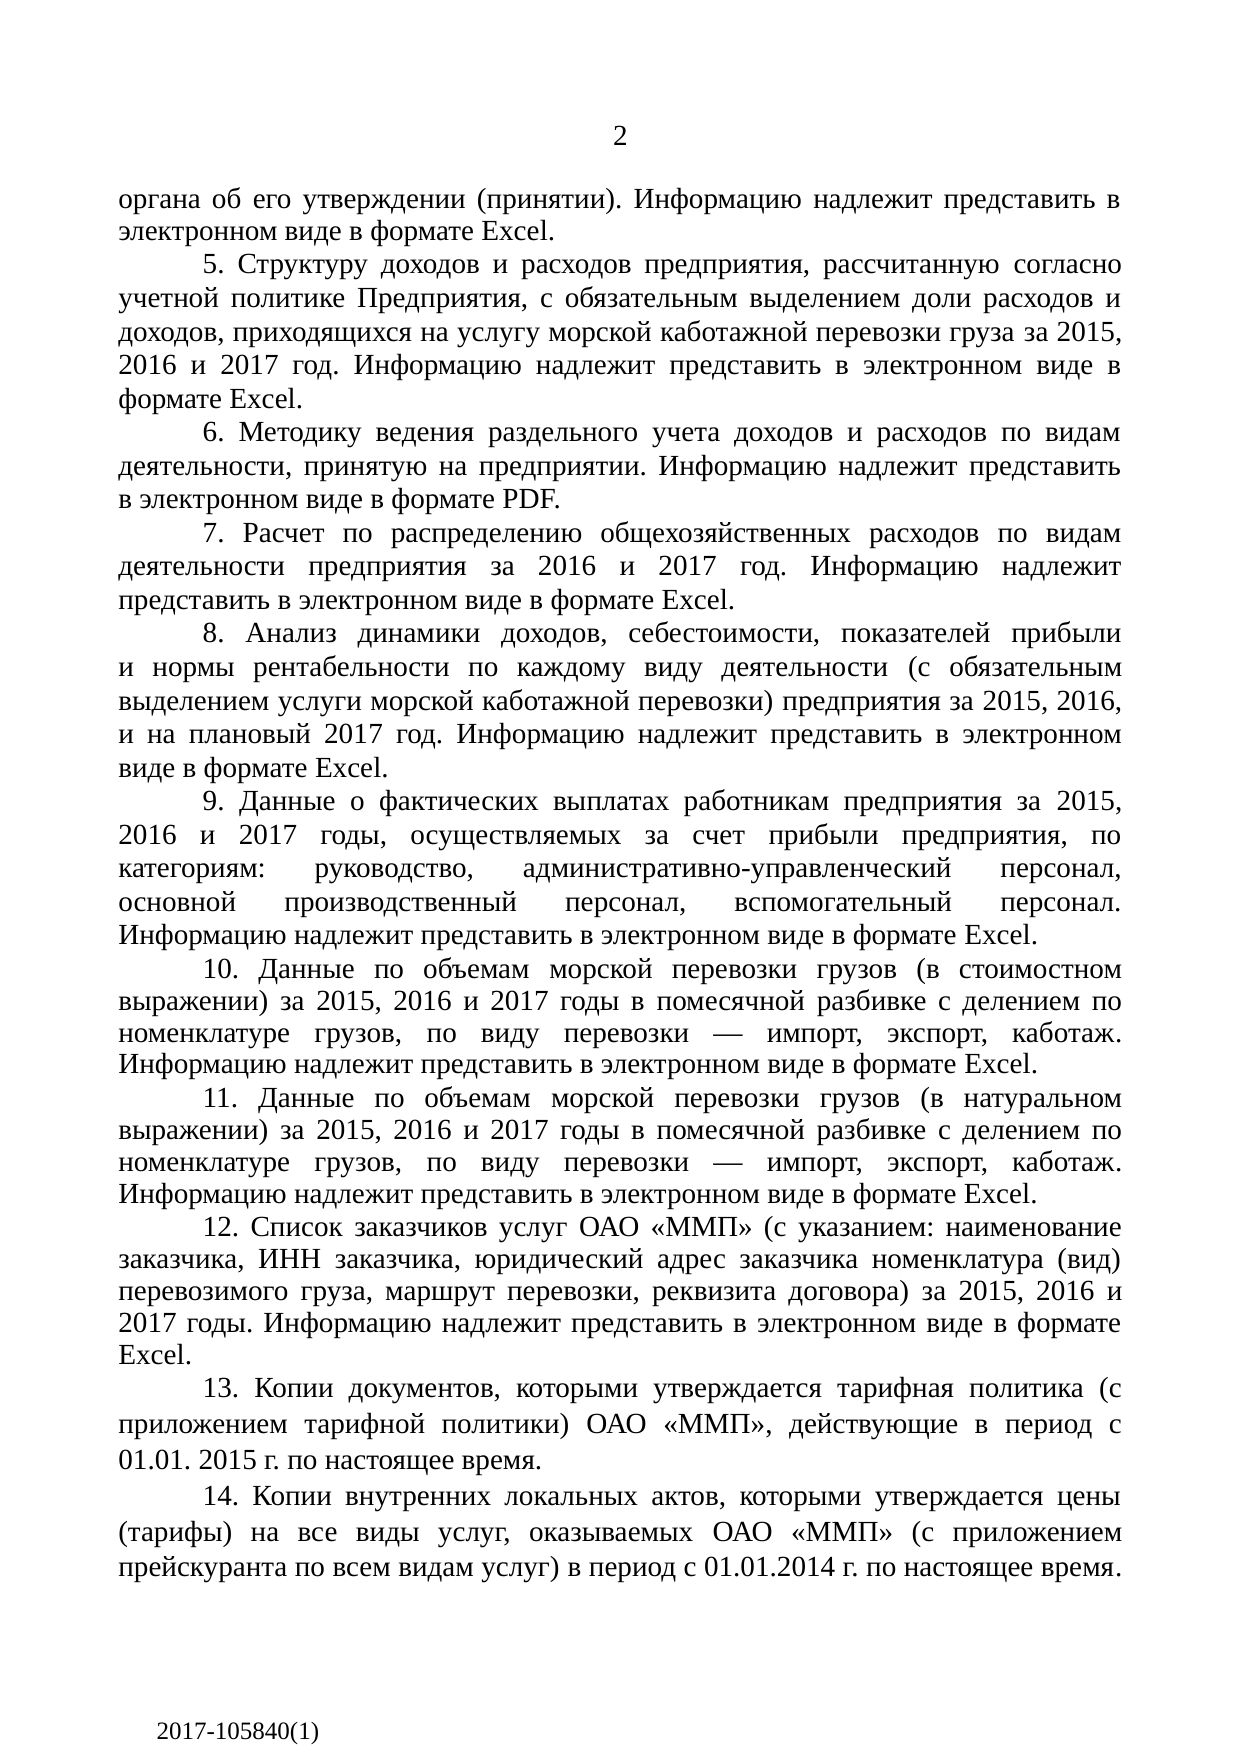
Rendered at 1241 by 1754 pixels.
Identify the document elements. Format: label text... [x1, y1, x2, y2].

text 8. Анализ динамики доходов, себестоимости, показателей прибыли и нормы рентабельности по каждому виду деятельности (с обязательным выделением услуги морской каботажной перевозки) предприятия за 2015, 2016, и на плановый 2017 год. Информацию надлежит представить в электронном виде в формате Excel. [118, 616, 1122, 783]
text 14. Копии внутренних локальных актов, которыми утверждается цены (тарифы) на все виды услуг, оказываемых ОАО «ММП» (с приложением прейскуранта по всем видам услуг) в период с 01.01.2014 г. по настоящее время. [118, 1478, 1122, 1583]
text 6. Методику ведения раздельного учета доходов и расходов по видам деятельности, принятую на предприятии. Информацию надлежит представить в электронном виде в формате PDF. [118, 414, 1122, 515]
text 11. Данные по объемам морской перевозки грузов (в натуральном выражении) за 2015, 2016 и 2017 годы в помесячной разбивке с делением по номенклатуре грузов, по виду перевозки — импорт, экспорт, каботаж. Информацию надлежит представить в электронном виде в формате Excel. [118, 1080, 1122, 1209]
text 13. Копии документов, которыми утверждается тарифная политика (с приложением тарифной политики) ОАО «ММП», действующие в период с 01.01. 2015 г. по настоящее время. [118, 1370, 1122, 1476]
text 12. Список заказчиков услуг ОАО «ММП» (с указанием: наименование заказчика, ИНН заказчика, юридический адрес заказчика номенклатура (вид) перевозимого груза, маршрут перевозки, реквизита договора) за 2015, 2016 и 2017 годы. Информацию надлежит представить в электронном виде в формате Excel. [118, 1209, 1122, 1370]
text 10. Данные по объемам морской перевозки грузов (в стоимостном выражении) за 2015, 2016 и 2017 годы в помесячной разбивке с делением по номенклатуре грузов, по виду перевозки — импорт, экспорт, каботаж. Информацию надлежит представить в электронном виде в формате Excel. [118, 951, 1122, 1080]
text 7. Расчет по распределению общехозяйственных расходов по видам деятельности предприятия за 2016 и 2017 год. Информацию надлежит представить в электронном виде в формате Excel. [118, 515, 1122, 616]
text органа об его утверждении (принятии). Информацию надлежит представить в электронном виде в формате Excel. [118, 181, 1122, 247]
text 5. Структуру доходов и расходов предприятия, рассчитанную согласно учетной политике Предприятия, с обязательным выделением доли расходов и доходов, приходящихся на услугу морской каботажной перевозки груза за 2015, 2016 и 2017 год. Информацию надлежит представить в электронном виде в формате Excel. [118, 247, 1122, 414]
text 9. Данные о фактических выплатах работникам предприятия за 2015, 2016 и 2017 годы, осуществляемых за счет прибыли предприятия, по категориям: руководство, административно-управленческий персонал, основной производственный персонал, вспомогательный персонал. Информацию надлежит представить в электронном виде в формате Excel. [118, 783, 1122, 951]
